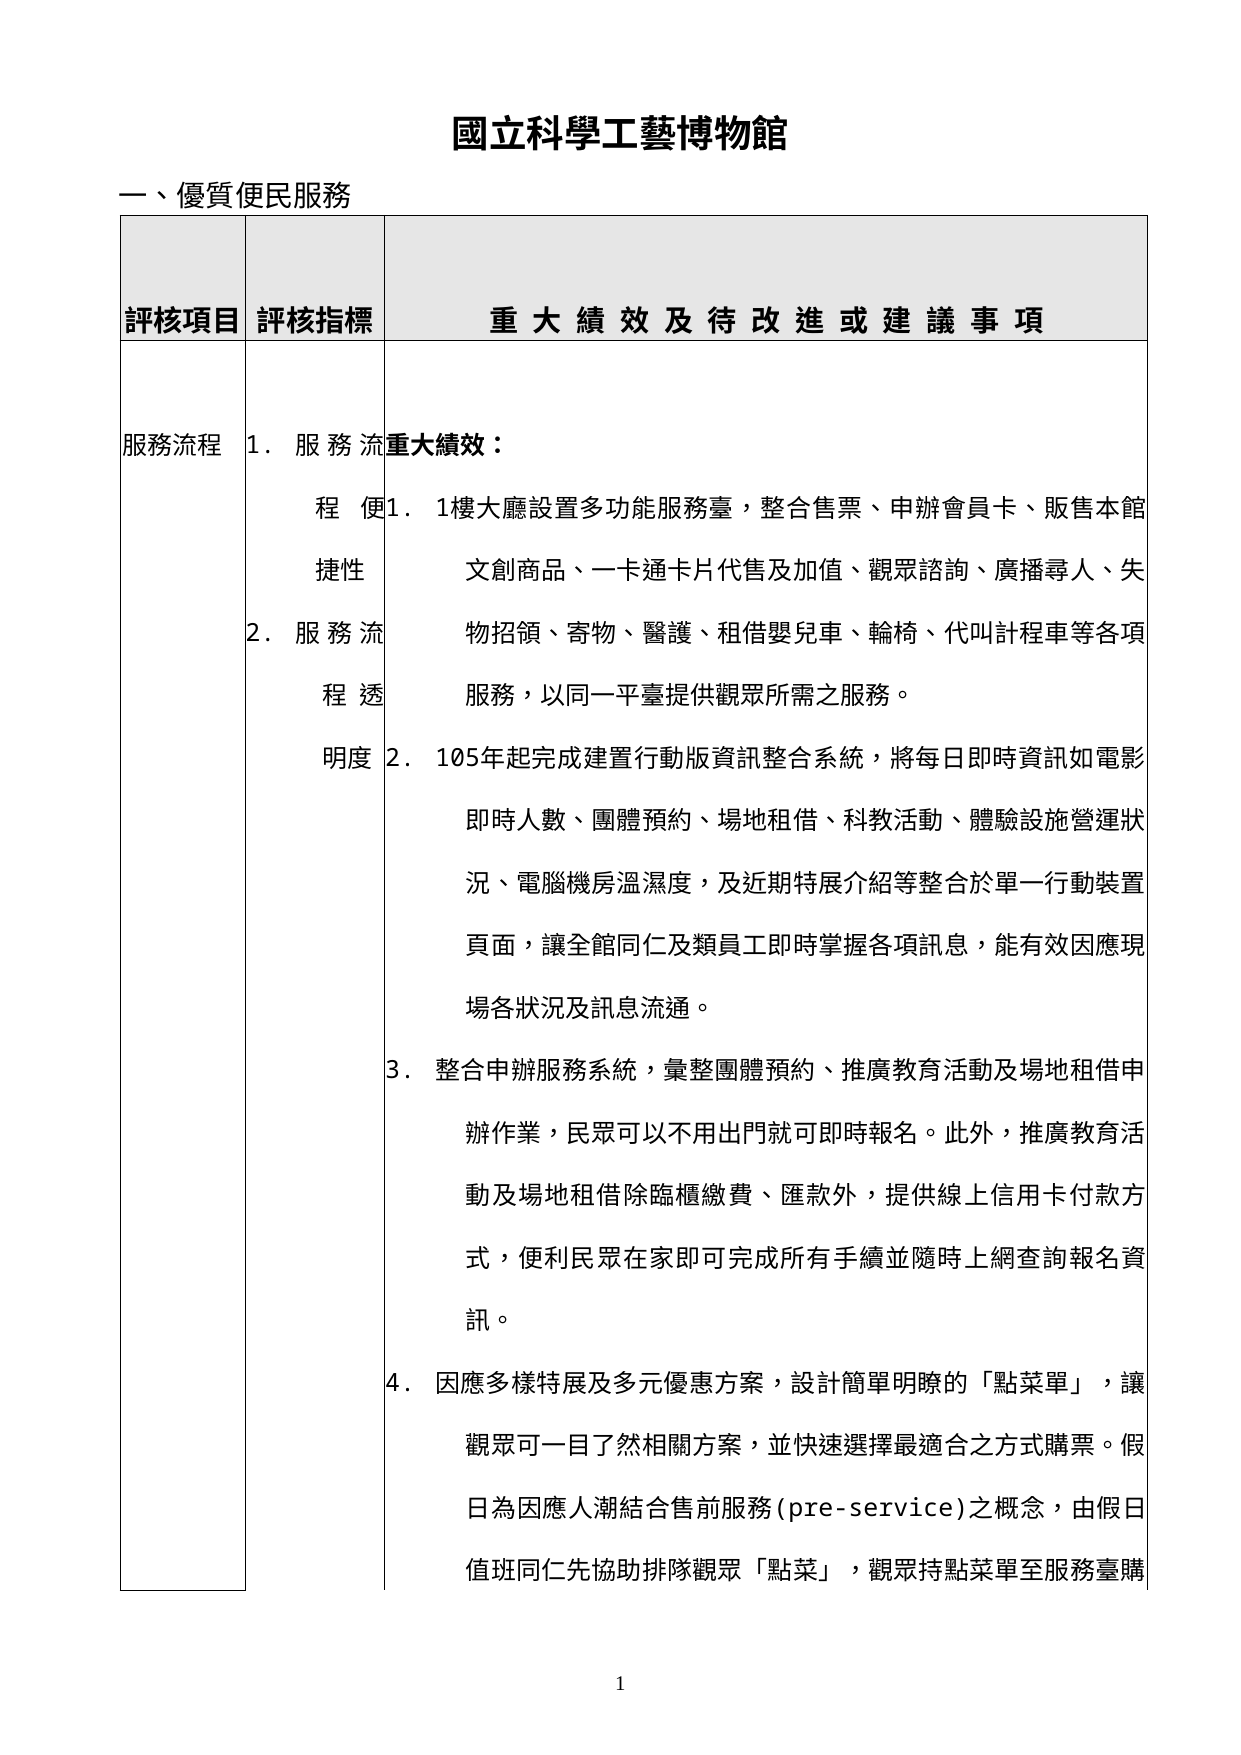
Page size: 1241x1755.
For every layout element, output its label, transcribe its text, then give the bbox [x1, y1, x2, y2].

table_header 重 大 績 效 及 待 改 進 或 建 議 事 項 [385, 216, 1147, 340]
table_header 評核項目 [121, 216, 245, 340]
table_cell 服務流程便捷性 服務流程透明度 [246, 341, 384, 1590]
text 國立科學工藝博物館 [118, 90, 1122, 152]
table_cell 重大績效： 1樓大廳設置多功能服務臺，整合售票、申辦會員卡、販售本館文創商品、一卡通卡片代售及加值、觀眾諮詢、廣播尋人、失物招領、寄物、醫護、租借嬰兒車、輪椅、代叫計程車等各項服務，以同一平臺提供觀眾所需之服務。 105年起完成建置行動版資訊整合系統，將每日即時資訊如電影即時人數、團體預約、場地租借、科教活動、體驗設施營運狀況、電腦機房溫濕度，及近期特展介紹等整合於單一行動裝置頁面，讓全館同仁及類員工即時掌握各項訊息，能有效因應現場各狀況及訊息流通。 整合申辦服務系統，彙整團體預約、推廣教育活動及場地租借申辦作業，民眾可以不用出門就可即時報名。此外，推廣教育活動及場地租借除臨櫃繳費、匯款外，提供線上信用卡付款方式，便利民眾在家即可完成所有手續並隨時上網查詢報名資訊。 因應多樣特展及多元優惠方案，設計簡單明瞭的「點菜單」，讓觀眾可一目了然相關方案，並快速選擇最適合之方式購票。假日為因應人潮結合售前服務(pre-service)之概念，由假日值班同仁先協助排隊觀眾「點菜」，觀眾持點菜單至服務臺購 [385, 341, 1147, 1590]
table_cell 服務流程 [121, 341, 245, 1590]
table_header 評核指標 [246, 216, 384, 340]
text 一、優質便民服務 [118, 152, 1122, 215]
